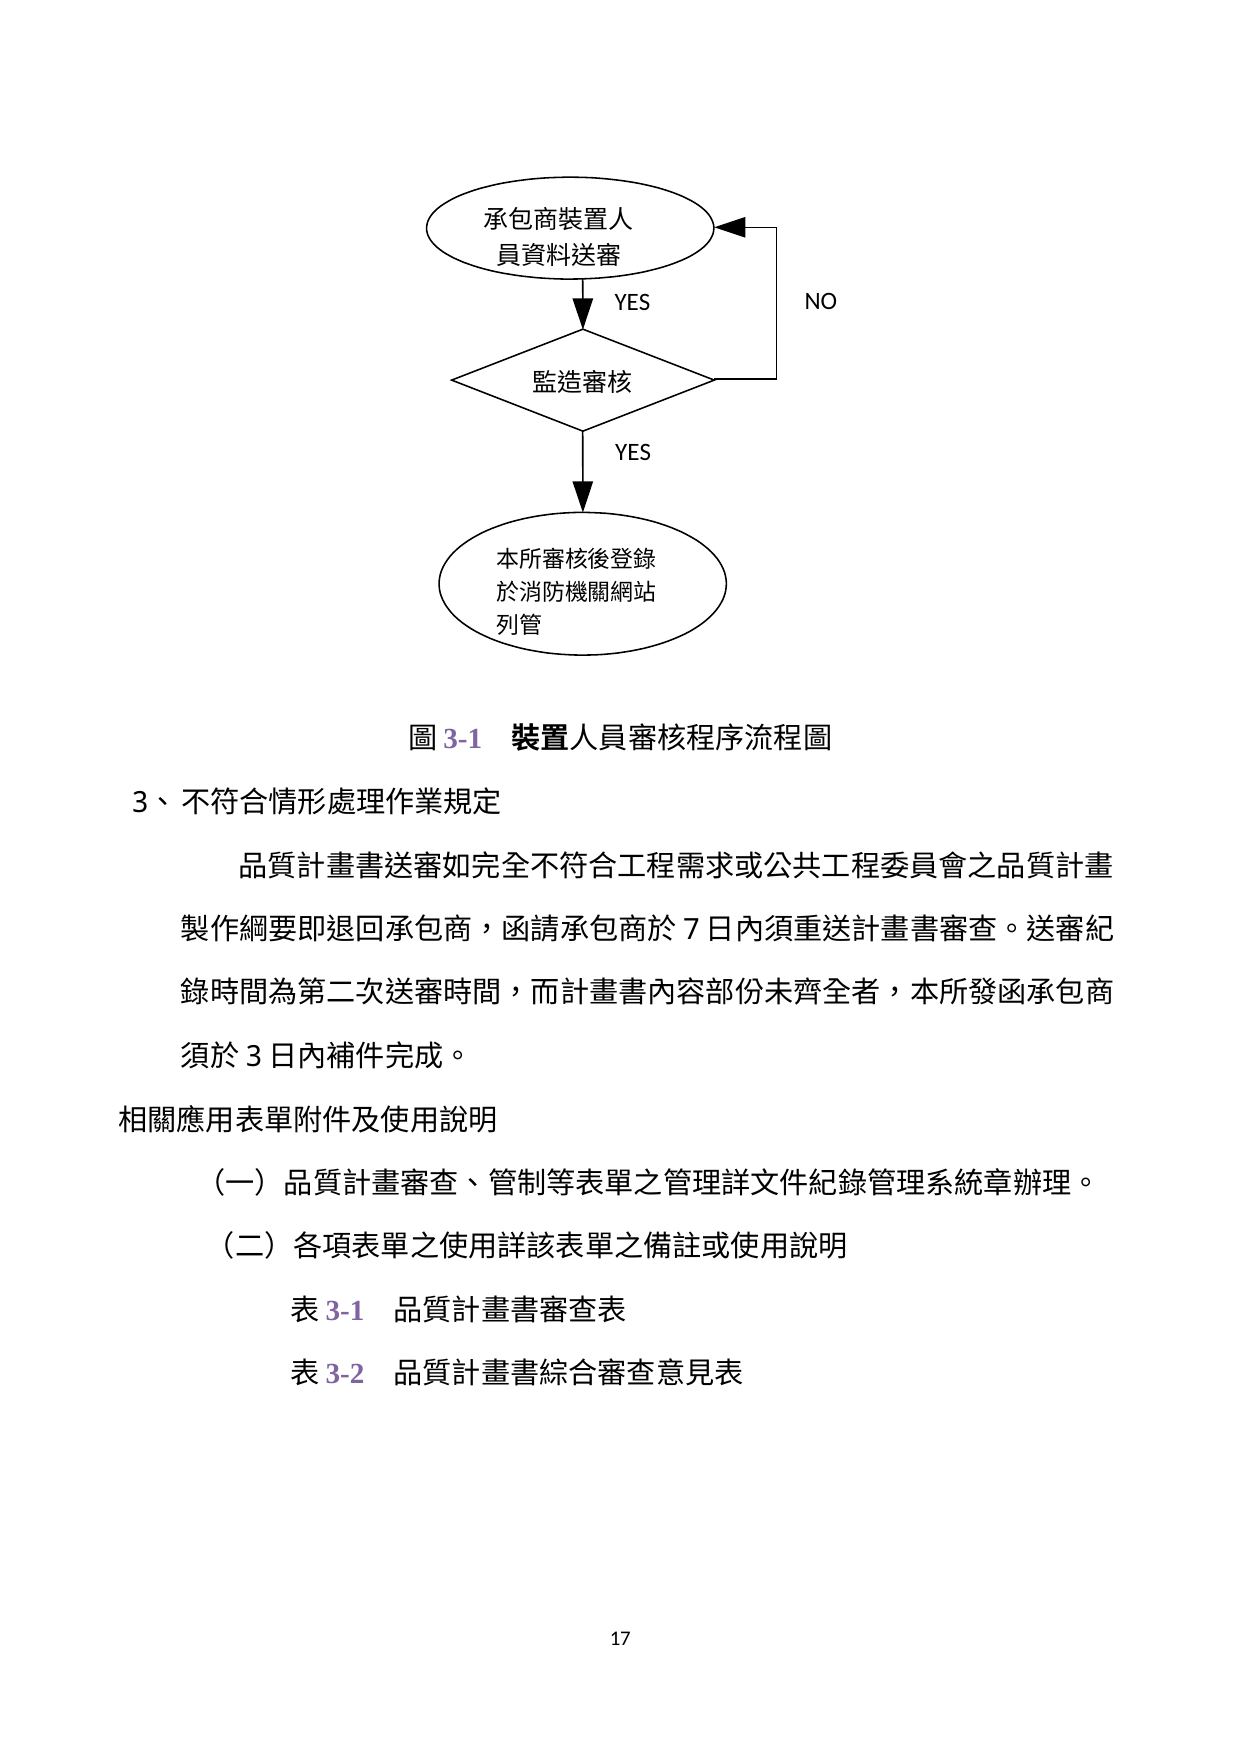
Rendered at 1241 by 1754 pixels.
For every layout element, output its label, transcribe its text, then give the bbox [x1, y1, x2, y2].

text 品質計畫書送審如完全不符合工程需求或公共工程委員會之品質計畫製作綱要即退回承包商，函請承包商於7日內須重送計畫書審查。送審紀錄時間為第二次送審時間，而計畫書內容部份未齊全者，本所發函承包商須於3日內補件完成。 [181, 842, 1122, 1075]
text 表3-1 品質計畫書審查表 [212, 1286, 1122, 1329]
subtitle 相關應用表單附件及使用說明 [118, 1096, 1122, 1138]
text （二）各項表單之使用詳該表單之備註或使用說明 [118, 1223, 1122, 1265]
text 表3-2 品質計畫書綜合審查意見表 [212, 1350, 1122, 1392]
text （一）品質計畫審查、管制等表單之管理詳文件紀錄管理系統章辦理。 [196, 1159, 1122, 1202]
list 不符合情形處理作業規定 [131, 778, 1122, 821]
text 圖3-1 裝置人員審核程序流程圖 [118, 715, 1122, 757]
